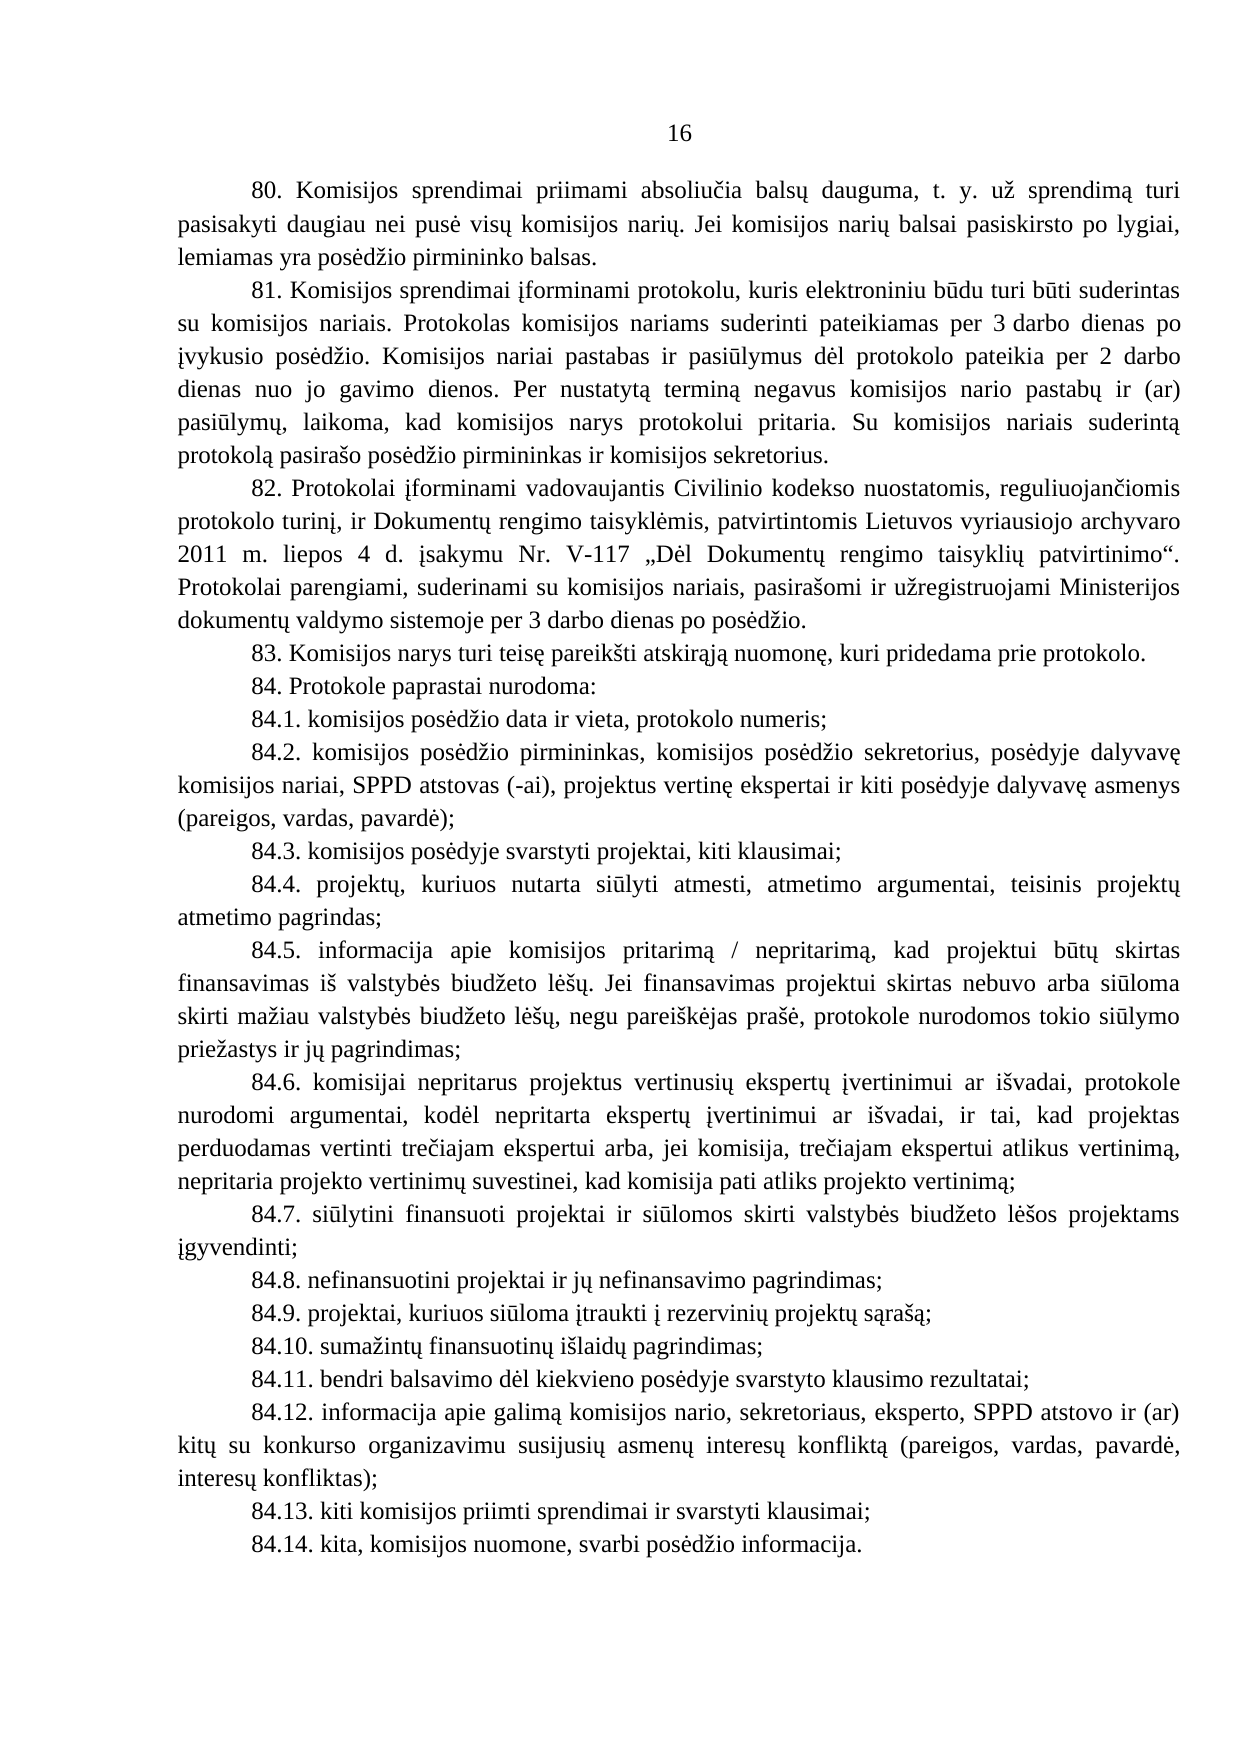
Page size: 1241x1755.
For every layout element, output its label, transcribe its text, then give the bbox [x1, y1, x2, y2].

text 84.13. kiti komisijos priimti sprendimai ir svarstyti klausimai; [177, 1496, 1181, 1525]
text 84.2. komisijos posėdžio pirmininkas, komisijos posėdžio sekretorius, posėdyje dalyvavę komisijos nariai, SPPD atstovas (-ai), projektus vertinę ekspertai ir kiti posėdyje dalyvavę asmenys (pareigos, vardas, pavardė); [177, 737, 1181, 832]
text 81. Komisijos sprendimai įforminami protokolu, kuris elektroniniu būdu turi būti suderintas su komisijos nariais. Protokolas komisijos nariams suderinti pateikiamas per 3 darbo dienas po įvykusio posėdžio. Komisijos nariai pastabas ir pasiūlymus dėl protokolo pateikia per 2 darbo dienas nuo jo gavimo dienos. Per nustatytą terminą negavus komisijos nario pastabų ir (ar) pasiūlymų, laikoma, kad komisijos narys protokolui pritaria. Su komisijos nariais suderintą protokolą pasirašo posėdžio pirmininkas ir komisijos sekretorius. [177, 275, 1181, 468]
text 84.14. kita, komisijos nuomone, svarbi posėdžio informacija. [177, 1529, 1181, 1558]
text 80. Komisijos sprendimai priimami absoliučia balsų dauguma, t. y. už sprendimą turi pasisakyti daugiau nei pusė visų komisijos narių. Jei komisijos narių balsai pasiskirsto po lygiai, lemiamas yra posėdžio pirmininko balsas. [177, 176, 1181, 270]
text 84.3. komisijos posėdyje svarstyti projektai, kiti klausimai; [177, 836, 1181, 865]
text 84.9. projektai, kuriuos siūloma įtraukti į rezervinių projektų sąrašą; [177, 1298, 1181, 1327]
text 83. Komisijos narys turi teisę pareikšti atskirąją nuomonę, kuri pridedama prie protokolo. [177, 638, 1181, 667]
text 84.10. sumažintų finansuotinų išlaidų pagrindimas; [177, 1331, 1181, 1360]
text 84. Protokole paprastai nurodoma: [177, 671, 1181, 700]
text 82. Protokolai įforminami vadovaujantis Civilinio kodekso nuostatomis, reguliuojančiomis protokolo turinį, ir Dokumentų rengimo taisyklėmis, patvirtintomis Lietuvos vyriausiojo archyvaro 2011 m. liepos 4 d. įsakymu Nr. V-117 „Dėl Dokumentų rengimo taisyklių patvirtinimo“. Protokolai parengiami, suderinami su komisijos nariais, pasirašomi ir užregistruojami Ministerijos dokumentų valdymo sistemoje per 3 darbo dienas po posėdžio. [177, 473, 1181, 634]
text 84.7. siūlytini finansuoti projektai ir siūlomos skirti valstybės biudžeto lėšos projektams įgyvendinti; [177, 1199, 1181, 1261]
text 84.1. komisijos posėdžio data ir vieta, protokolo numeris; [177, 704, 1181, 733]
text 84.12. informacija apie galimą komisijos nario, sekretoriaus, eksperto, SPPD atstovo ir (ar) kitų su konkurso organizavimu susijusių asmenų interesų konfliktą (pareigos, vardas, pavardė, interesų konfliktas); [177, 1397, 1181, 1492]
text 84.4. projektų, kuriuos nutarta siūlyti atmesti, atmetimo argumentai, teisinis projektų atmetimo pagrindas; [177, 869, 1181, 931]
text 84.6. komisijai nepritarus projektus vertinusių ekspertų įvertinimui ar išvadai, protokole nurodomi argumentai, kodėl nepritarta ekspertų įvertinimui ar išvadai, ir tai, kad projektas perduodamas vertinti trečiajam ekspertui arba, jei komisija, trečiajam ekspertui atlikus vertinimą, nepritaria projekto vertinimų suvestinei, kad komisija pati atliks projekto vertinimą; [177, 1067, 1181, 1195]
text 84.11. bendri balsavimo dėl kiekvieno posėdyje svarstyto klausimo rezultatai; [177, 1364, 1181, 1393]
text 84.5. informacija apie komisijos pritarimą / nepritarimą, kad projektui būtų skirtas finansavimas iš valstybės biudžeto lėšų. Jei finansavimas projektui skirtas nebuvo arba siūloma skirti mažiau valstybės biudžeto lėšų, negu pareiškėjas prašė, protokole nurodomos tokio siūlymo priežastys ir jų pagrindimas; [177, 935, 1181, 1063]
text 84.8. nefinansuotini projektai ir jų nefinansavimo pagrindimas; [177, 1265, 1181, 1294]
